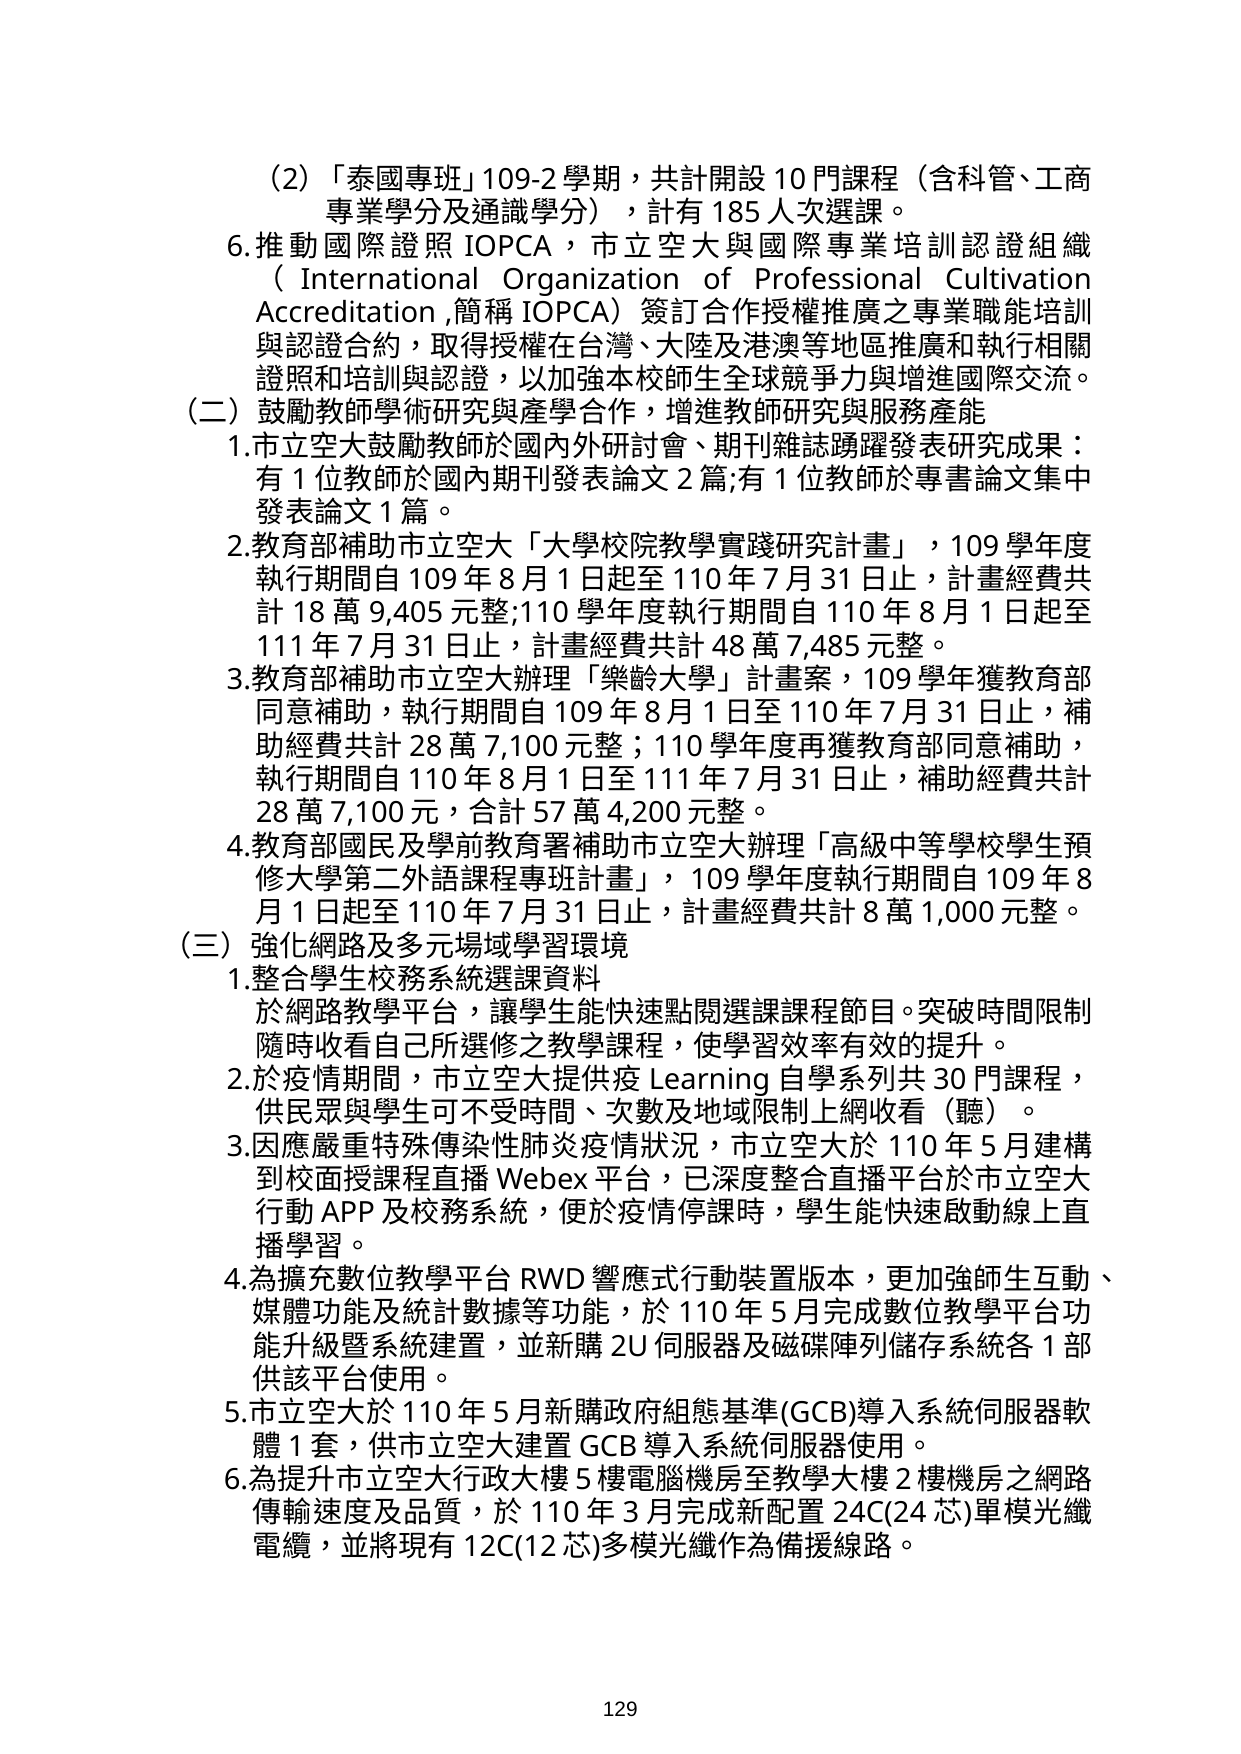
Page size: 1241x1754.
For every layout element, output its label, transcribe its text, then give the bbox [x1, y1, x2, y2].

text 1.整合學生校務系統選課資料 [226, 963, 1092, 996]
text 6.為提升市立空大行政大樓5樓電腦機房至教學大樓2樓機房之網路傳輸速度及品質，於110年3月完成新配置24C(24芯)單模光纖電纜，並將現有12C(12芯)多模光纖作為備援線路。 [223, 1463, 1092, 1563]
text 於網路教學平台，讓學生能快速點閱選課課程節目。突破時間限制隨時收看自己所選修之教學課程，使學習效率有效的提升。 [256, 996, 1092, 1063]
text （二）鼓勵教師學術研究與產學合作，增進教師研究與服務產能 [169, 396, 1092, 429]
text 3.教育部補助市立空大辦理「樂齡大學」計畫案，109學年獲教育部同意補助，執行期間自109年8月1日至110年7月31日止，補助經費共計28萬7,100元整；110學年度再獲教育部同意補助，執行期間自110年8月1日至111年7月31日止，補助經費共計28萬7,100元，合計57萬4,200元整。 [226, 663, 1092, 829]
text 4.為擴充數位教學平台RWD響應式行動裝置版本，更加強師生互動、媒體功能及統計數據等功能，於110年5月完成數位教學平台功能升級暨系統建置，並新購2U伺服器及磁碟陣列儲存系統各1部供該平台使用。 [223, 1263, 1092, 1396]
text 2.於疫情期間，市立空大提供疫Learning自學系列共30門課程，供民眾與學生可不受時間、次數及地域限制上網收看（聽）。 [226, 1063, 1092, 1129]
text 6.推動國際證照IOPCA，市立空大與國際專業培訓認證組織（International Organization of Professional Cultivation Accreditation ,簡稱 IOPCA）簽訂合作授權推廣之專業職能培訓與認證合約，取得授權在台灣、大陸及港澳等地區推廣和執行相關證照和培訓與認證，以加強本校師生全球競爭力與增進國際交流。 [226, 229, 1092, 396]
text 3.因應嚴重特殊傳染性肺炎疫情狀況，市立空大於110年5月建構到校面授課程直播Webex平台，已深度整合直播平台於市立空大行動APP及校務系統，便於疫情停課時，學生能快速啟動線上直播學習。 [226, 1129, 1092, 1263]
text （三）強化網路及多元場域學習環境 [162, 929, 1092, 963]
text 1.市立空大鼓勵教師於國內外研討會、期刊雜誌踴躍發表研究成果：有1位教師於國內期刊發表論文2篇;有1位教師於專書論文集中發表論文1篇。 [226, 429, 1093, 529]
text 4.教育部國民及學前教育署補助市立空大辦理「高級中等學校學生預修大學第二外語課程專班計畫」， 109學年度執行期間自109年8月1日起至110年7月31日止，計畫經費共計8萬1,000元整。 [226, 829, 1092, 929]
text 5.市立空大於110年5月新購政府組態基準(GCB)導入系統伺服器軟體1套，供市立空大建置GCB導入系統伺服器使用。 [223, 1396, 1092, 1463]
text 2.教育部補助市立空大「大學校院教學實踐研究計畫」，109學年度執行期間自109年8月1日起至110年7月31日止，計畫經費共計18萬9,405元整;110學年度執行期間自110年8月1日起至111年7月31日止，計畫經費共計48萬7,485元整。 [226, 529, 1092, 663]
text （2）「泰國專班」109-2學期，共計開設10門課程（含科管、工商專業學分及通識學分），計有185人次選課。 [253, 163, 1092, 229]
